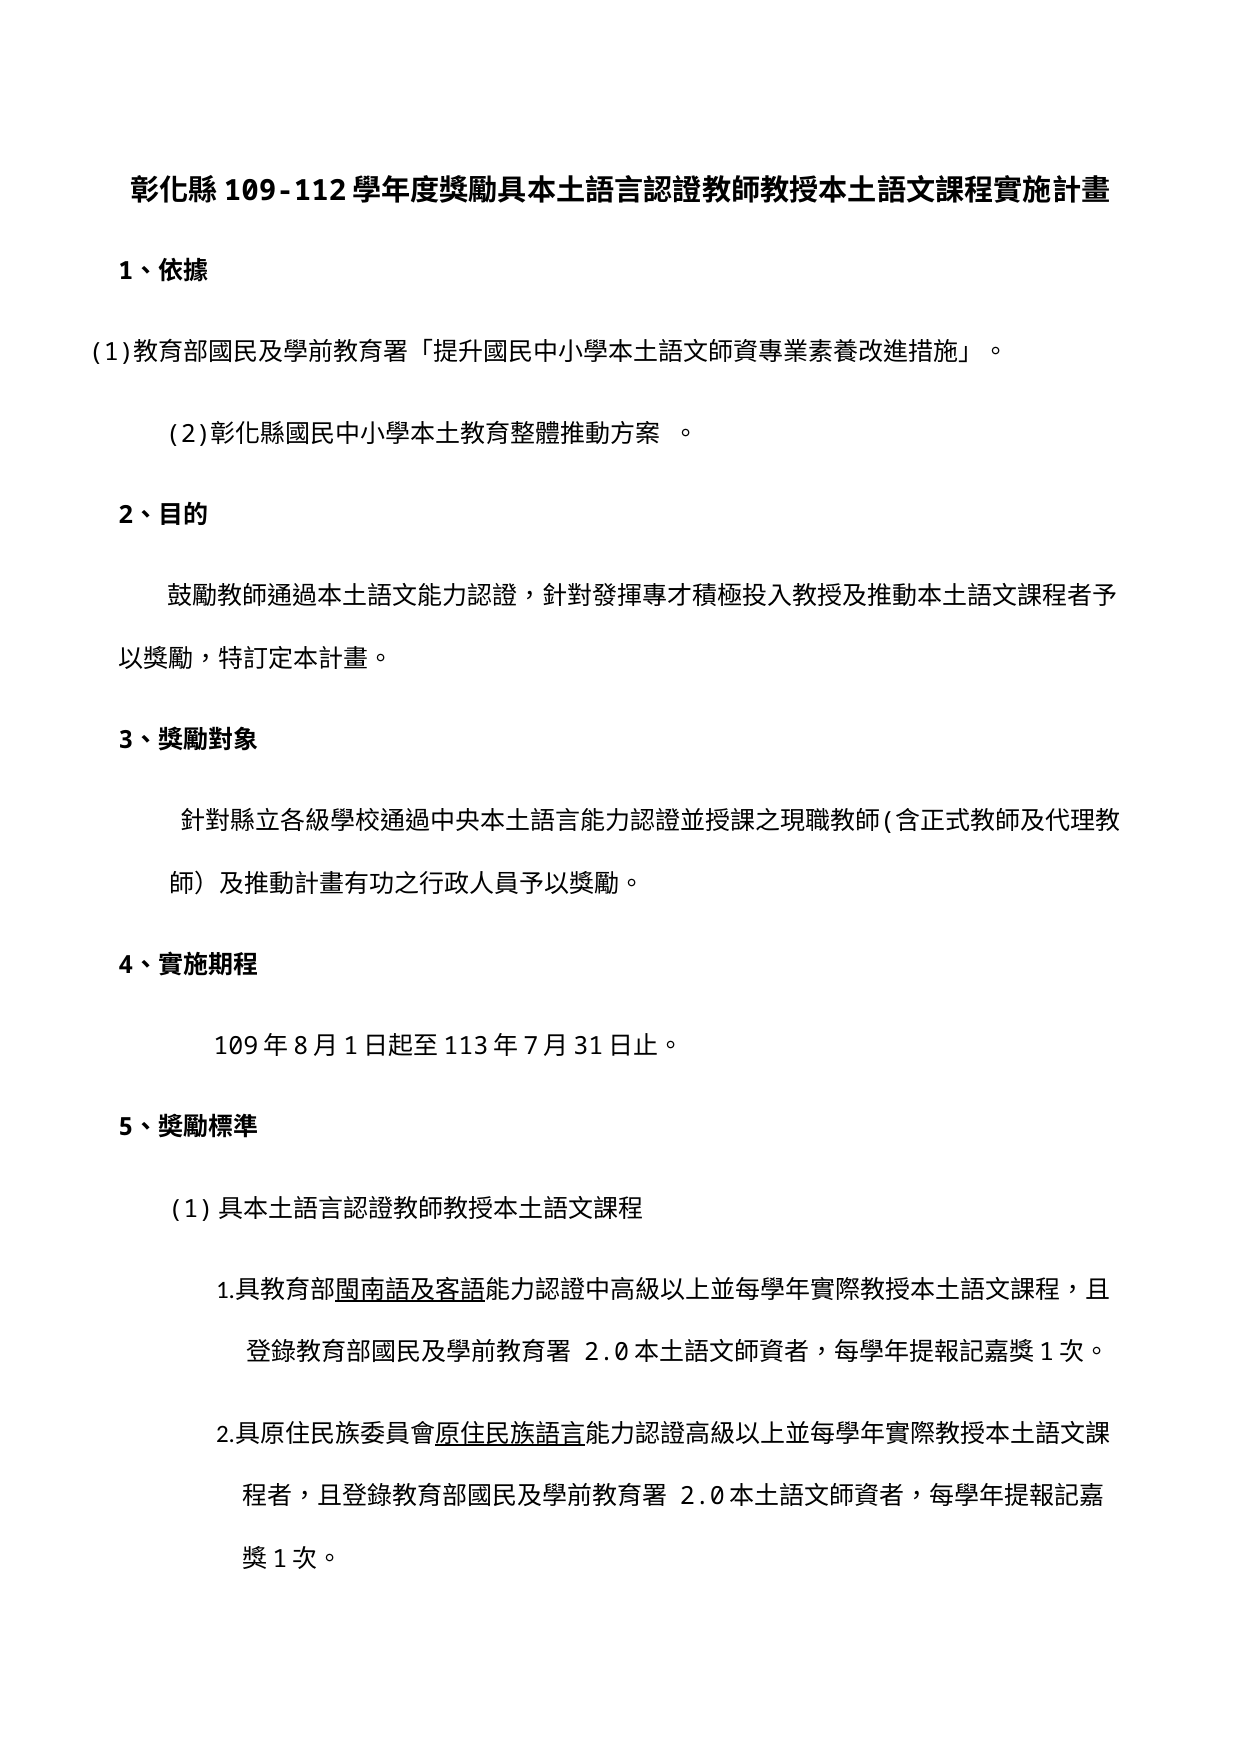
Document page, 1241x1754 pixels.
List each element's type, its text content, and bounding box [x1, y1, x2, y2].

list 實施期程 [118, 921, 1122, 983]
list 奬勵標準 [118, 1083, 1122, 1146]
list 具教育部閩南語及客語能力認證中高級以上並每學年實際教授本土語文課程，且登錄教育部國民及學前教育署 2.0本土語文師資者，每學年提報記嘉獎1次。 [216, 1246, 1122, 1371]
text 鼓勵教師通過本土語文能力認證，針對發揮專才積極投入教授及推動本土語文課程者予以獎勵，特訂定本計畫。 [118, 552, 1122, 677]
list 獎勵對象 [118, 696, 1122, 758]
list 依據 [118, 227, 1122, 289]
text 針對縣立各級學校通過中央本土語言能力認證並授課之現職教師(含正式教師及代理教師）及推動計畫有功之行政人員予以獎勵。 [157, 777, 1122, 902]
list 具本土語言認證教師教授本土語文課程 [168, 1164, 1122, 1227]
list 具原住民族委員會原住民族語言能力認證高級以上並每學年實際教授本土語文課程者，且登錄教育部國民及學前教育署 2.0本土語文師資者，每學年提報記嘉獎1次。 [216, 1389, 1122, 1577]
text 109年8月1日起至113年7月31日止。 [168, 1002, 1122, 1064]
text 彰化縣109-112學年度獎勵具本土語言認證教師教授本土語文課程實施計畫 [118, 146, 1122, 208]
list 教育部國民及學前教育署「提升國民中小學本土語文師資專業素養改進措施」。 [111, 308, 1122, 371]
list 目的 [118, 471, 1122, 533]
list 彰化縣國民中小學本土教育整體推動方案 。 [162, 389, 1122, 452]
